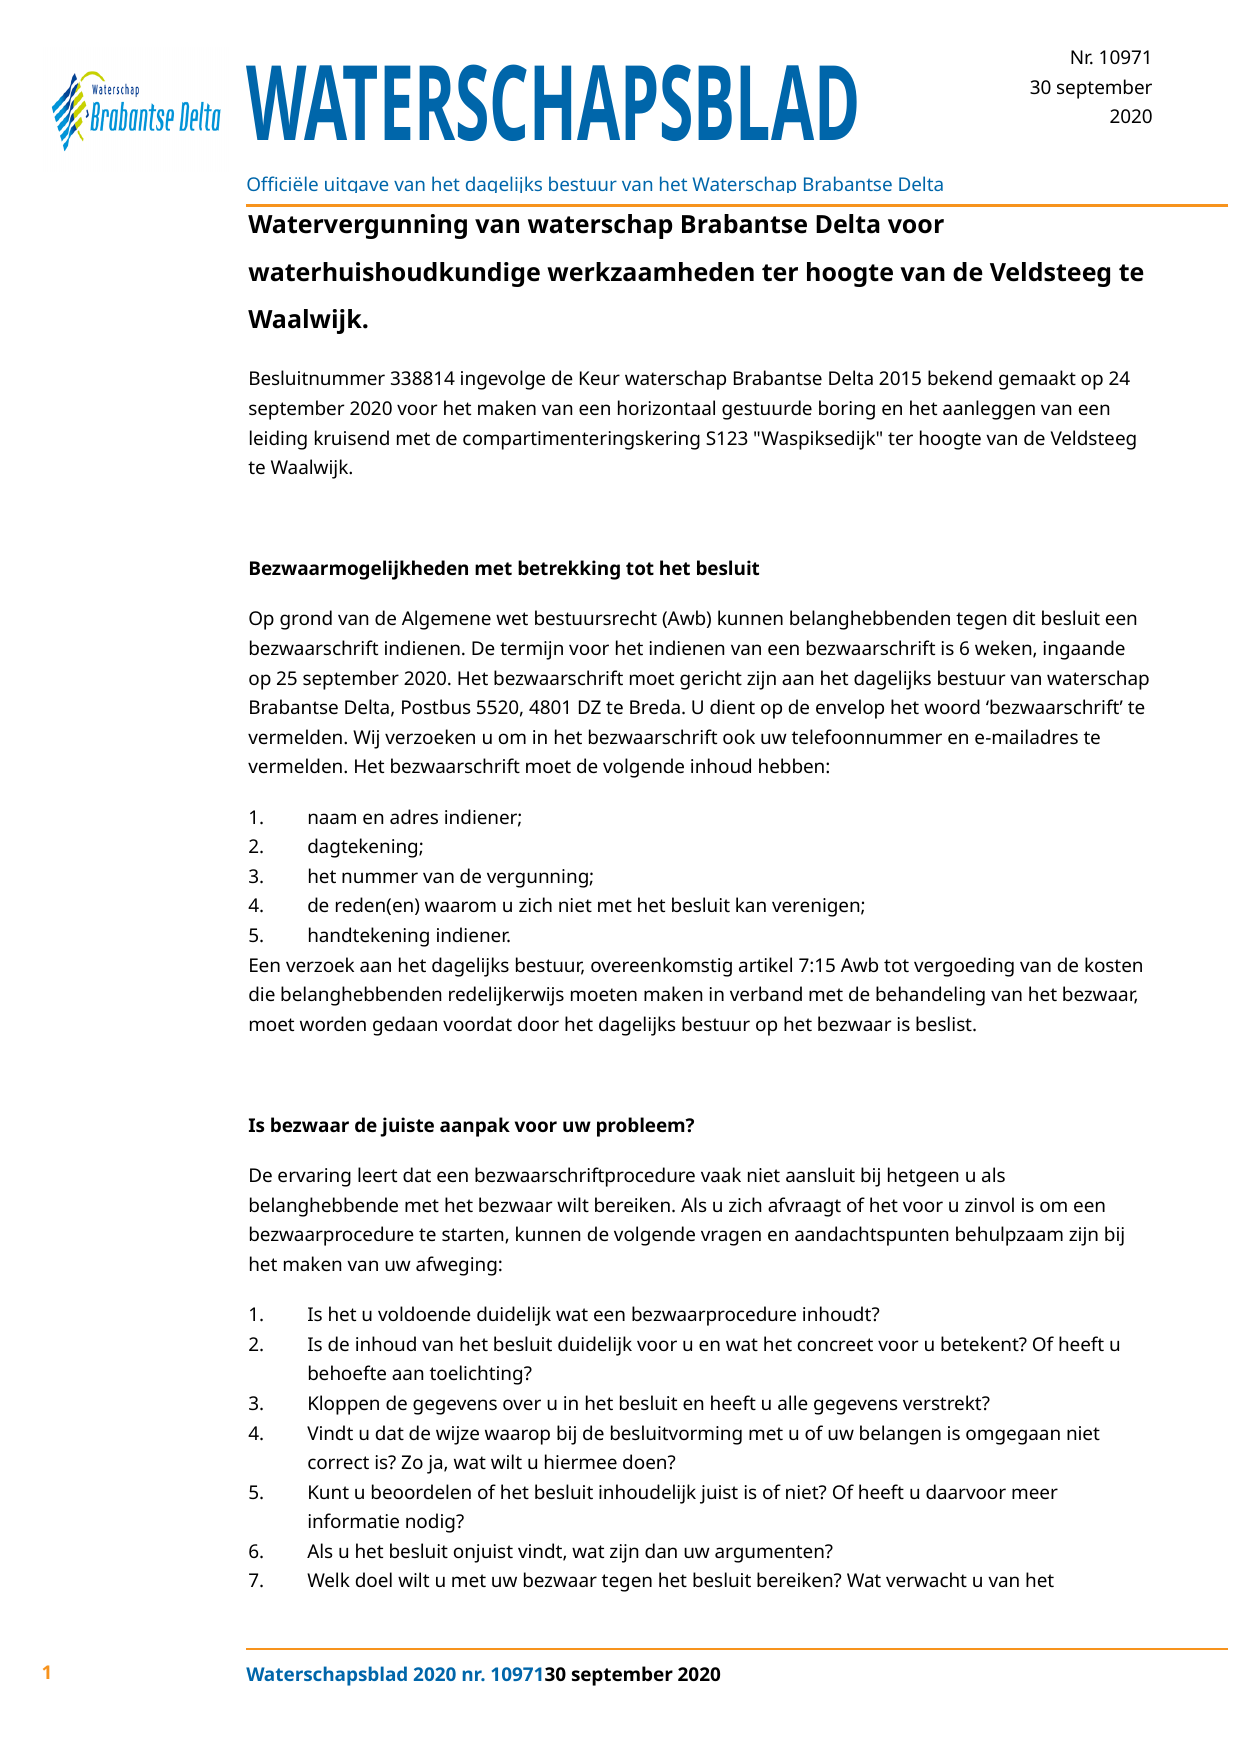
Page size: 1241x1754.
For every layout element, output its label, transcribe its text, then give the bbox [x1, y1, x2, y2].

list Welk doel wilt u met uw bezwaar tegen het besluit bereiken? Wat verwacht u van het [248, 1568, 1152, 1593]
list dagtekening; [248, 833, 1152, 859]
list de reden(en) waarom u zich niet met het besluit kan verenigen; [248, 893, 1152, 918]
list Vindt u dat de wijze waarop bij de besluitvorming met u of uw belangen is omgegaan niet correct is? Zo ja, wat wilt u hiermee doen? [248, 1420, 1152, 1475]
picture [41, 47, 231, 172]
text Watervergunning van waterschap Brabantse Delta voor waterhuishoudkundige werkzaamheden ter hoogte van de Veldsteeg te Waalwijk. [248, 207, 1152, 336]
list handtekening indiener. [248, 922, 1152, 948]
text Besluitnummer 338814 ingevolge de Keur waterschap Brabantse Delta 2015 bekend gemaakt op 24 september 2020 voor het maken van een horizontaal gestuurde boring en het aanleggen van een leiding kruisend met de compartimenteringskering S123 "Waspiksedijk" ter hoogte van de Veldsteeg te Waalwijk. [248, 366, 1152, 480]
text Bezwaarmogelijkheden met betrekking tot het besluit [248, 555, 1152, 581]
list Als u het besluit onjuist vindt, wat zijn dan uw argumenten? [248, 1538, 1152, 1564]
list Kunt u beoordelen of het besluit inhoudelijk juist is of niet? Of heeft u daarvoor meer informatie nodig? [248, 1479, 1152, 1534]
text Op grond van de Algemene wet bestuursrecht (Awb) kunnen belanghebbenden tegen dit besluit een bezwaarschrift indienen. De termijn voor het indienen van een bezwaarschrift is 6 weken, ingaande op 25 september 2020. Het bezwaarschrift moet gericht zijn aan het dagelijks bestuur van waterschap Brabantse Delta, Postbus 5520, 4801 DZ te Breda. U dient op de envelop het woord ‘bezwaarschrift’ te vermelden. Wij verzoeken u om in het bezwaarschrift ook uw telefoonnummer en e‑mailadres te vermelden. Het bezwaarschrift moet de volgende inhoud hebben: [248, 606, 1152, 779]
text Een verzoek aan het dagelijks bestuur, overeenkomstig artikel 7:15 Awb tot vergoeding van de kosten die belanghebbenden redelijkerwijs moeten maken in verband met de behandeling van het bezwaar, moet worden gedaan voordat door het dagelijks bestuur op het bezwaar is beslist. [248, 952, 1152, 1037]
list Kloppen de gegevens over u in het besluit en heeft u alle gegevens verstrekt? [248, 1390, 1152, 1416]
list Is de inhoud van het besluit duidelijk voor u en wat het concreet voor u betekent? Of heeft u behoefte aan toelichting? [248, 1331, 1152, 1386]
text De ervaring leert dat een bezwaarschriftprocedure vaak niet aansluit bij hetgeen u als belanghebbende met het bezwaar wilt bereiken. Als u zich afvraagt of het voor u zinvol is om een bezwaarprocedure te starten, kunnen de volgende vragen en aandachtspunten behulpzaam zijn bij het maken van uw afweging: [248, 1162, 1152, 1277]
list Is het u voldoende duidelijk wat een bezwaarprocedure inhoudt? [248, 1301, 1152, 1327]
list naam en adres indiener; [248, 804, 1152, 829]
list het nummer van de vergunning; [248, 863, 1152, 889]
text Is bezwaar de juiste aanpak voor uw probleem? [248, 1112, 1152, 1137]
